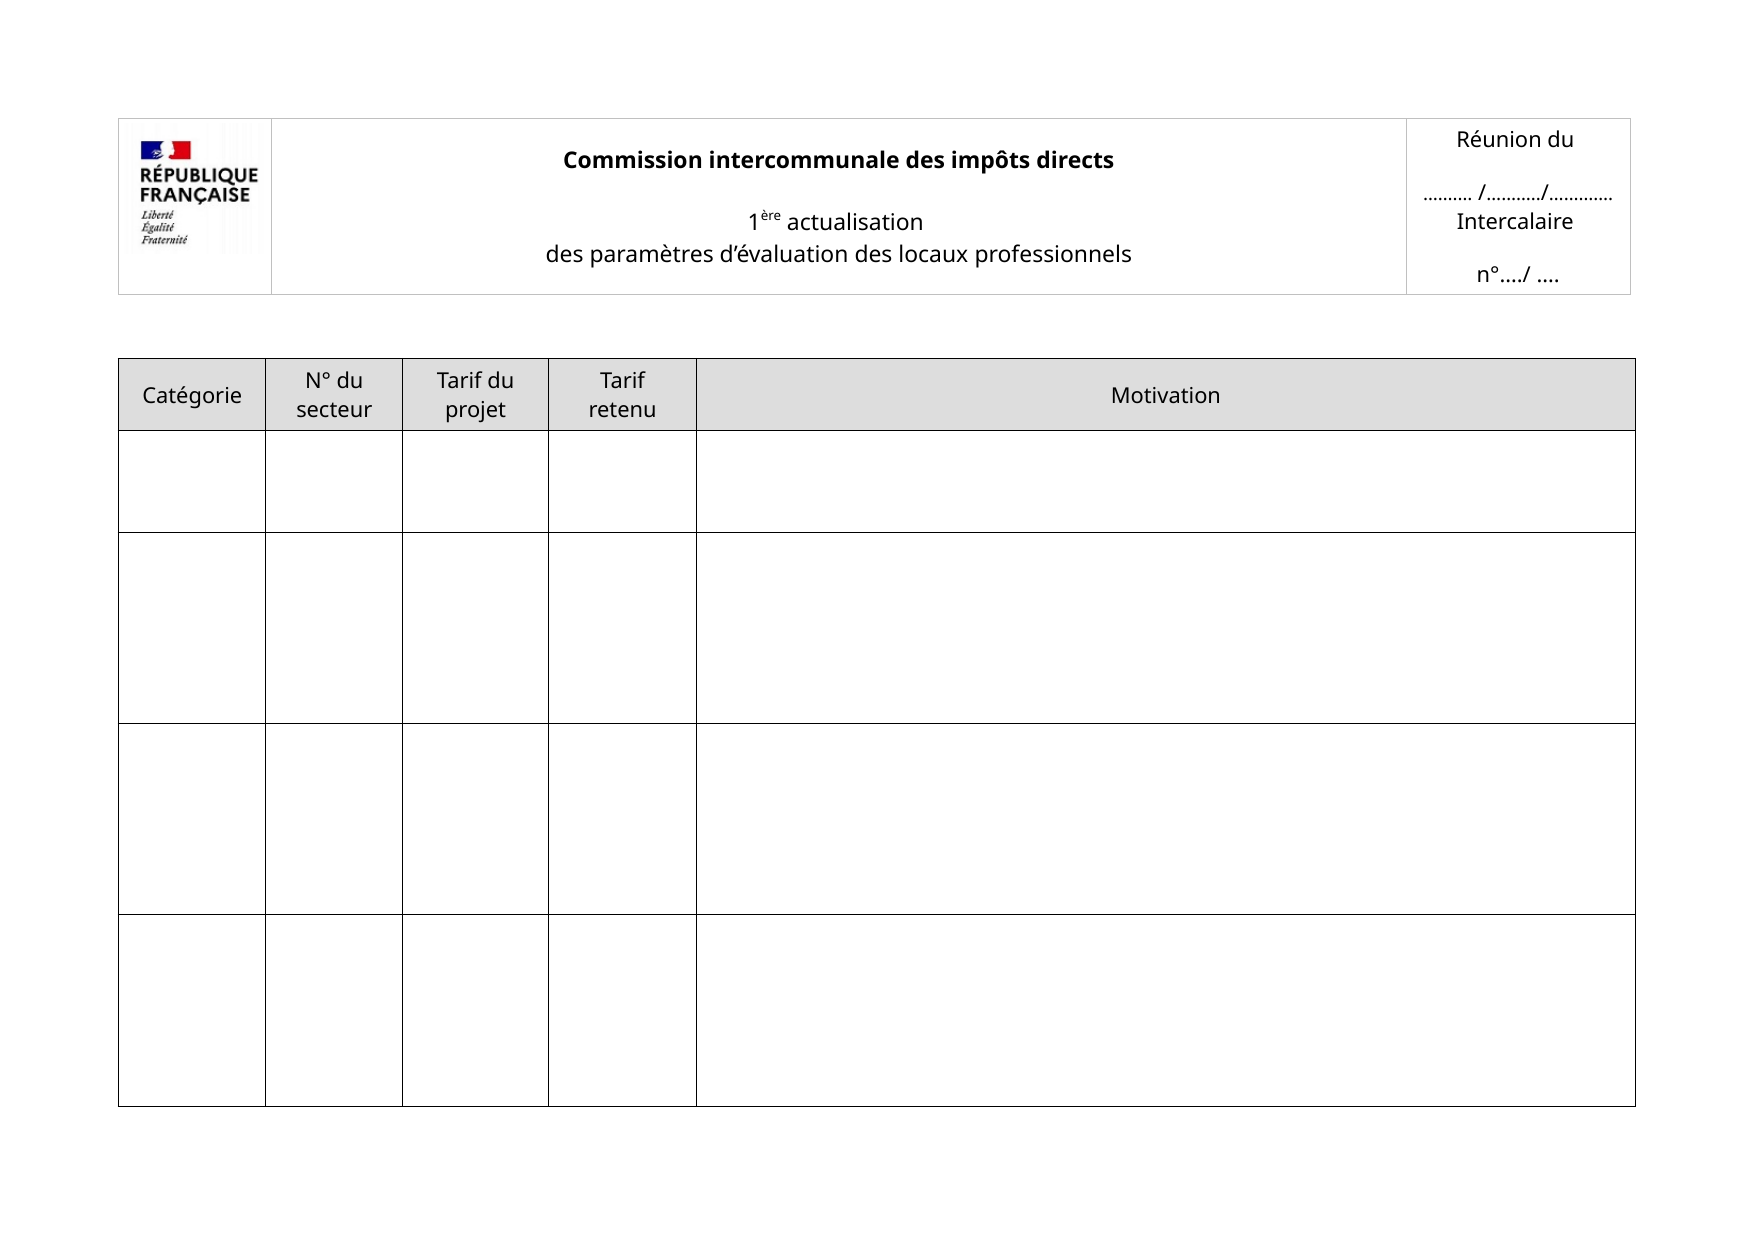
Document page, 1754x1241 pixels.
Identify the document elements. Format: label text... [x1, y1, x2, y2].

picture [123, 123, 268, 254]
table_cell [403, 431, 548, 532]
table_cell [697, 915, 1635, 1106]
table_header Tarif du projet [403, 359, 548, 430]
table_header Motivation [697, 359, 1635, 430]
table_cell [403, 533, 548, 723]
table_cell [119, 533, 265, 723]
table_cell [549, 533, 696, 723]
table_cell [266, 915, 402, 1106]
table_cell [266, 431, 402, 532]
table_cell [549, 431, 696, 532]
table_cell [549, 724, 696, 914]
table_cell [119, 431, 265, 532]
table_cell [697, 724, 1635, 914]
table_cell [119, 915, 265, 1106]
table_header Catégorie [119, 359, 265, 430]
table_cell [266, 533, 402, 723]
table_header Tarif retenu [549, 359, 696, 430]
table_cell [266, 724, 402, 914]
table_cell [119, 724, 265, 914]
table_cell [697, 431, 1635, 532]
table_cell [403, 724, 548, 914]
table_cell [697, 533, 1635, 723]
table_header N° du secteur [266, 359, 402, 430]
table_cell [403, 915, 548, 1106]
table_cell [549, 915, 696, 1106]
